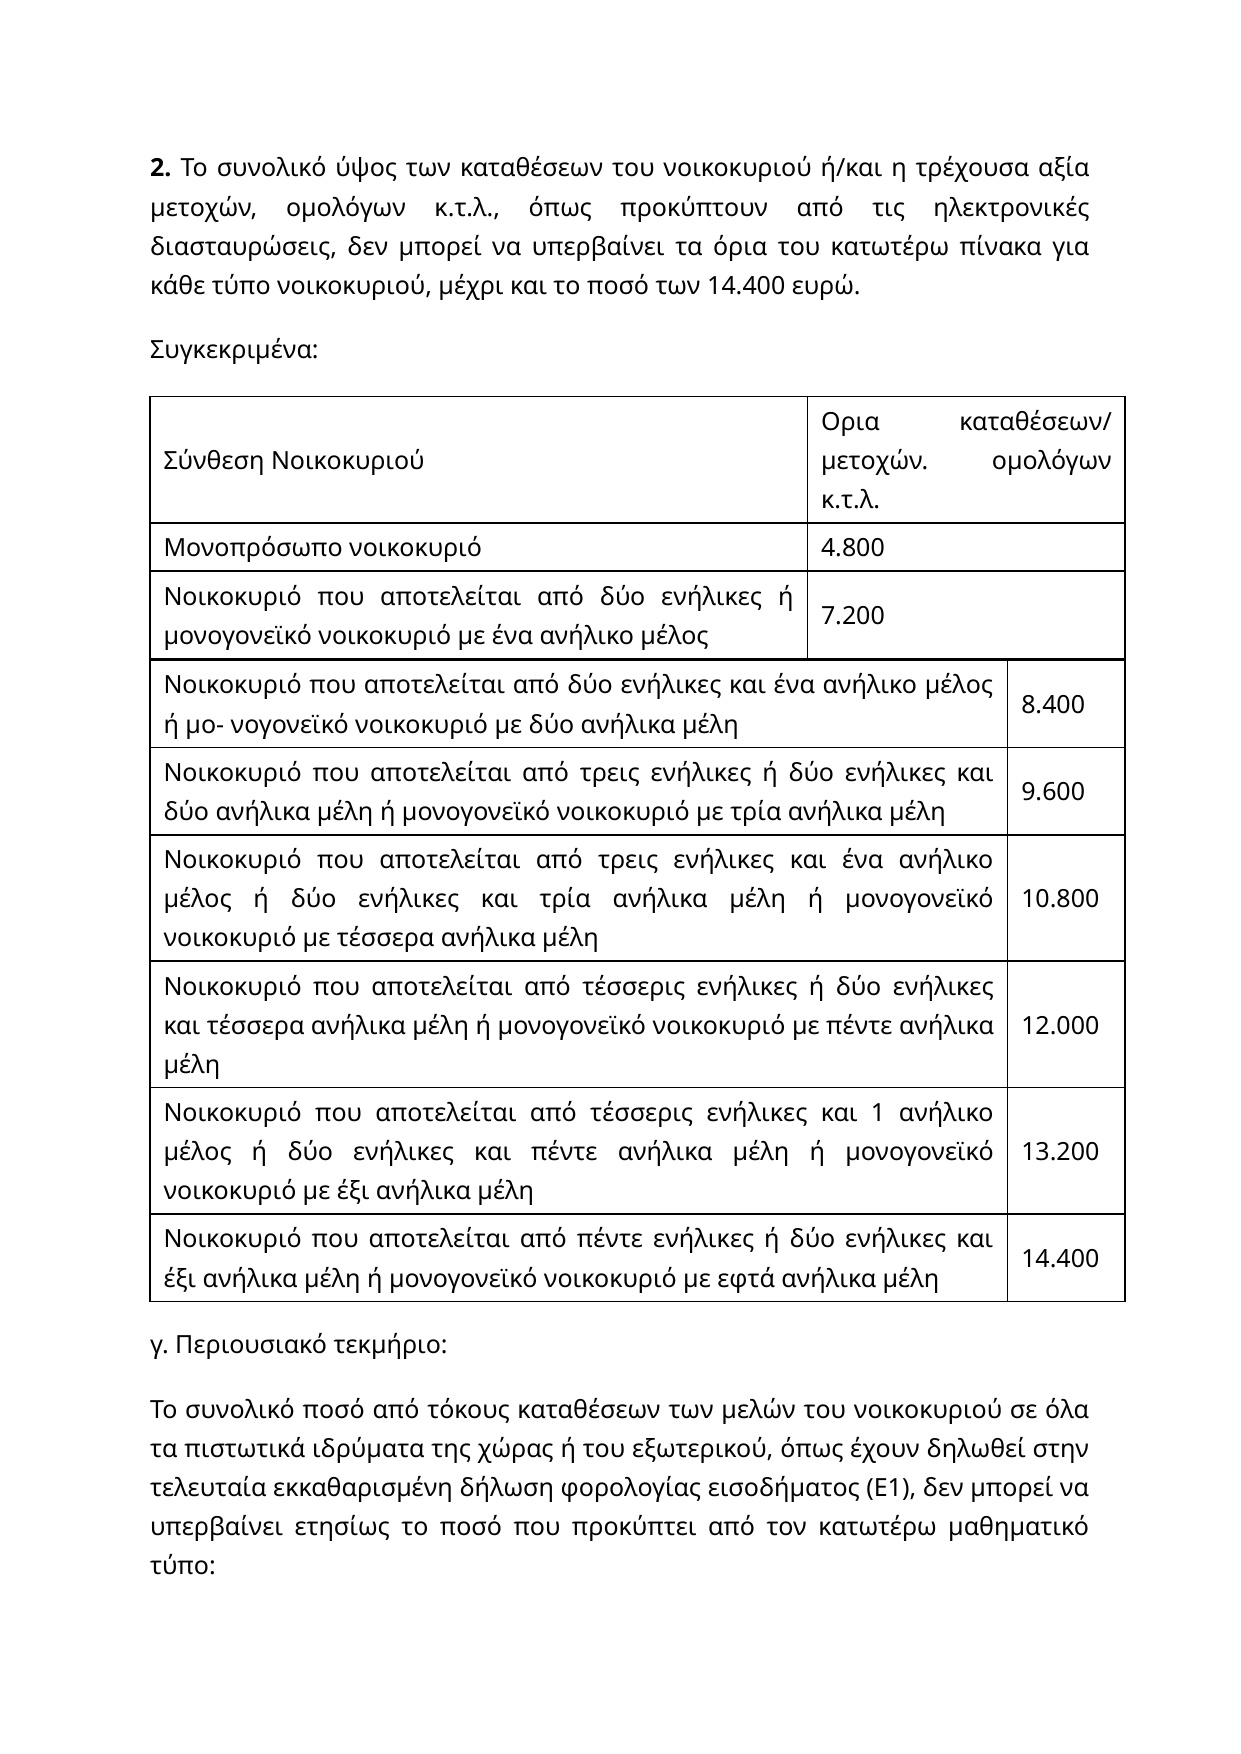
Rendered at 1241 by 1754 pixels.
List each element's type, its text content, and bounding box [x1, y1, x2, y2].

text Το συνολικό ποσό από τόκους καταθέσεων των μελών του νοικοκυριού σε όλα τα πιστωτικά ιδρύματα της χώρας ή του εξωτερικού, όπως έχουν δηλωθεί στην τελευταία εκκαθαρισμένη δήλωση φορολογίας εισοδήματος (Ε1), δεν μπορεί να υπερβαίνει ετησίως το ποσό που προκύπτει από τον κατωτέρω μαθηματικό τύπο: [150, 1391, 1090, 1582]
table_cell 10.800 [1008, 836, 1124, 960]
text γ. Περιουσιακό τεκμήριο: [150, 1327, 1090, 1361]
table_cell Νοικοκυριό που αποτελείται από τέσσερις ενήλικες και 1 ανήλικο μέλος ή δύο ενήλικες και πέντε ανήλικα μέλη ή μονογονεϊκό νοικοκυριό με έξι ανήλικα μέλη [151, 1088, 1007, 1213]
table_header 8.400 [1008, 661, 1124, 747]
table_cell Μονοπρόσωπο νοικοκυριό [151, 524, 807, 570]
table_header Ορια καταθέσεων/ μετοχών. ομολόγων κ.τ.λ. [808, 397, 1124, 522]
table_cell Νοικοκυριό που αποτελείται από τρεις ενήλικες ή δύο ενήλικες και δύο ανήλικα μέλη ή μονογονεϊκό νοικοκυριό με τρία ανήλικα μέλη [151, 748, 1007, 834]
table_cell 13.200 [1008, 1088, 1124, 1213]
table_cell 9.600 [1008, 748, 1124, 834]
table_cell Νοικοκυριό που αποτελείται από πέντε ενήλικες ή δύο ενήλικες και έξι ανήλικα μέλη ή μονογονεϊκό νοικοκυριό με εφτά ανήλικα μέλη [151, 1215, 1007, 1301]
table_cell Νοικοκυριό που αποτελείται από τρεις ενήλικες και ένα ανήλικο μέλος ή δύο ενήλικες και τρία ανήλικα μέλη ή μονογονεϊκό νοικοκυριό με τέσσερα ανήλικα μέλη [151, 836, 1007, 960]
table_cell 12.000 [1008, 962, 1124, 1087]
table_cell 14.400 [1008, 1215, 1124, 1301]
table_cell Νοικοκυριό που αποτελείται από τέσσερις ενήλικες ή δύο ενήλικες και τέσσερα ανήλικα μέλη ή μονογονεϊκό νοικοκυριό με πέντε ανήλικα μέλη [151, 962, 1007, 1087]
table_cell 4.800 [808, 524, 1124, 570]
text Συγκεκριμένα: [150, 332, 1090, 366]
table_header Νοικοκυριό που αποτελείται από δύο ενήλικες και ένα ανήλικο μέλος ή μο- νογονεϊκό νοικοκυριό με δύο ανήλικα μέλη [151, 661, 1007, 747]
table_cell Νοικοκυριό που αποτελείται από δύο ενήλικες ή μονογονεϊκό νοικοκυριό με ένα ανήλικο μέλος [151, 572, 807, 658]
table_header Σύνθεση Νοικοκυριού [151, 397, 807, 522]
table_cell 7.200 [808, 572, 1124, 658]
text 2. Το συνολικό ύψος των καταθέσεων του νοικοκυριού ή/και η τρέχουσα αξία μετοχών, ομολόγων κ.τ.λ., όπως προκύπτουν από τις ηλεκτρονικές διασταυρώσεις, δεν μπορεί να υπερβαίνει τα όρια του κατωτέρω πίνακα για κάθε τύπο νοικοκυριού, μέχρι και το ποσό των 14.400 ευρώ. [150, 150, 1090, 302]
